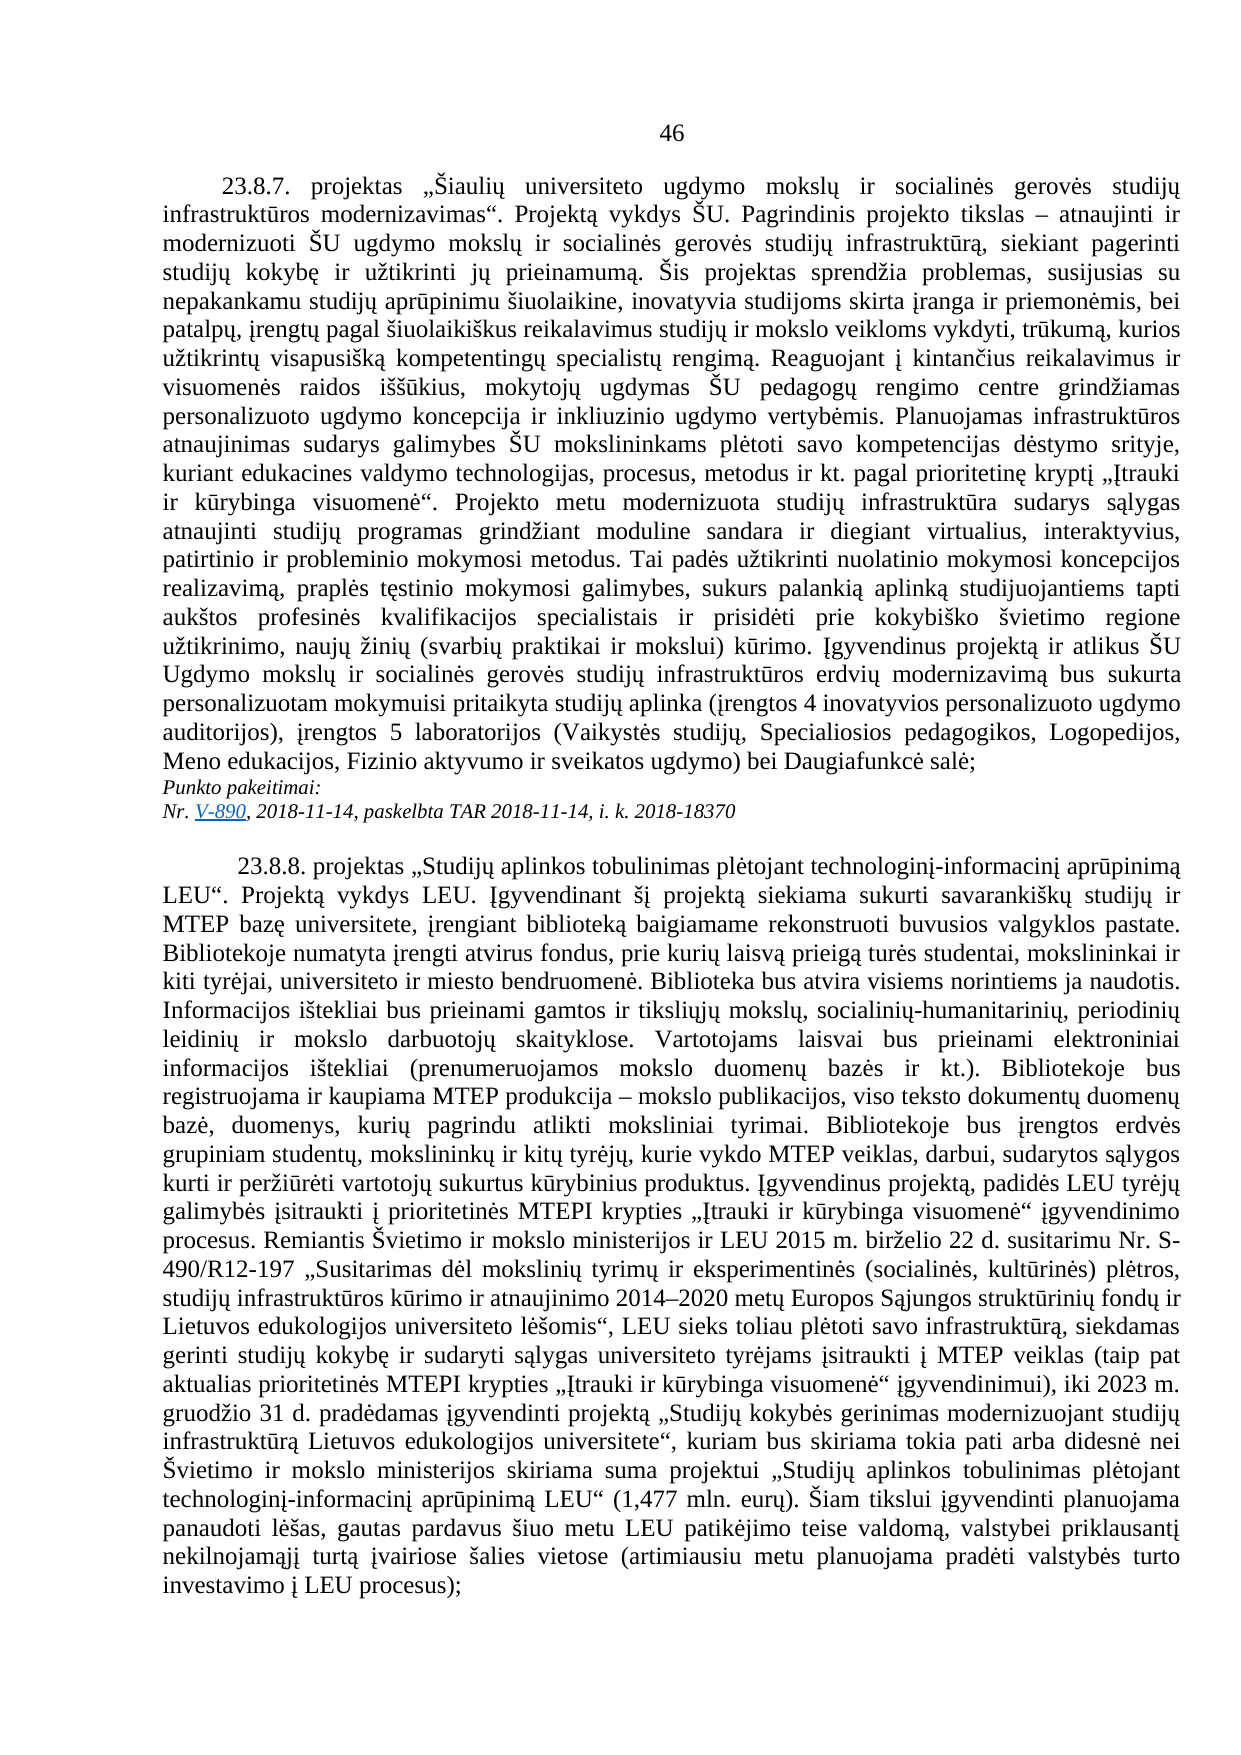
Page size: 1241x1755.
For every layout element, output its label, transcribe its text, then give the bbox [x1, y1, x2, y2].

text Punkto pakeitimai: [162, 774, 1181, 799]
text 23.8.7. projektas „Šiaulių universiteto ugdymo mokslų ir socialinės gerovės studijų infrastruktūros modernizavimas“. Projektą vykdys ŠU. Pagrindinis projekto tikslas – atnaujinti ir modernizuoti ŠU ugdymo mokslų ir socialinės gerovės studijų infrastruktūrą, siekiant pagerinti studijų kokybę ir užtikrinti jų prieinamumą. Šis projektas sprendžia problemas, susijusias su nepakankamu studijų aprūpinimu šiuolaikine, inovatyvia studijoms skirta įranga ir priemonėmis, bei patalpų, įrengtų pagal šiuolaikiškus reikalavimus studijų ir mokslo veikloms vykdyti, trūkumą, kurios užtikrintų visapusišką kompetentingų specialistų rengimą. Reaguojant į kintančius reikalavimus ir visuomenės raidos iššūkius, mokytojų ugdymas ŠU pedagogų rengimo centre grindžiamas personalizuoto ugdymo koncepcija ir inkliuzinio ugdymo vertybėmis. Planuojamas infrastruktūros atnaujinimas sudarys galimybes ŠU mokslininkams plėtoti savo kompetencijas dėstymo srityje, kuriant edukacines valdymo technologijas, procesus, metodus ir kt. pagal prioritetinę kryptį „Įtrauki ir kūrybinga visuomenė“. Projekto metu modernizuota studijų infrastruktūra sudarys sąlygas atnaujinti studijų programas grindžiant moduline sandara ir diegiant virtualius, interaktyvius, patirtinio ir probleminio mokymosi metodus. Tai padės užtikrinti nuolatinio mokymosi koncepcijos realizavimą, praplės tęstinio mokymosi galimybes, sukurs palankią aplinką studijuojantiems tapti aukštos profesinės kvalifikacijos specialistais ir prisidėti prie kokybiško švietimo regione užtikrinimo, naujų žinių (svarbių praktikai ir mokslui) kūrimo. Įgyvendinus projektą ir atlikus ŠU Ugdymo mokslų ir socialinės gerovės studijų infrastruktūros erdvių modernizavimą bus sukurta personalizuotam mokymuisi pritaikyta studijų aplinka (įrengtos 4 inovatyvios personalizuoto ugdymo auditorijos), įrengtos 5 laboratorijos (Vaikystės studijų, Specialiosios pedagogikos, Logopedijos, Meno edukacijos, Fizinio aktyvumo ir sveikatos ugdymo) bei Daugiafunkcė salė; [162, 171, 1181, 774]
text 23.8.8. projektas „Studijų aplinkos tobulinimas plėtojant technologinį-informacinį aprūpinimą LEU“. Projektą vykdys LEU. Įgyvendinant šį projektą siekiama sukurti savarankiškų studijų ir MTEP bazę universitete, įrengiant biblioteką baigiamame rekonstruoti buvusios valgyklos pastate. Bibliotekoje numatyta įrengti atvirus fondus, prie kurių laisvą prieigą turės studentai, mokslininkai ir kiti tyrėjai, universiteto ir miesto bendruomenė. Biblioteka bus atvira visiems norintiems ja naudotis. Informacijos ištekliai bus prieinami gamtos ir tiksliųjų mokslų, socialinių-humanitarinių, periodinių leidinių ir mokslo darbuotojų skaityklose. Vartotojams laisvai bus prieinami elektroniniai informacijos ištekliai (prenumeruojamos mokslo duomenų bazės ir kt.). Bibliotekoje bus registruojama ir kaupiama MTEP produkcija – mokslo publikacijos, viso teksto dokumentų duomenų bazė, duomenys, kurių pagrindu atlikti moksliniai tyrimai. Bibliotekoje bus įrengtos erdvės grupiniam studentų, mokslininkų ir kitų tyrėjų, kurie vykdo MTEP veiklas, darbui, sudarytos sąlygos kurti ir peržiūrėti vartotojų sukurtus kūrybinius produktus. Įgyvendinus projektą, padidės LEU tyrėjų galimybės įsitraukti į prioritetinės MTEPI krypties „Įtrauki ir kūrybinga visuomenė“ įgyvendinimo procesus. Remiantis Švietimo ir mokslo ministerijos ir LEU 2015 m. birželio 22 d. susitarimu Nr. S-490/R12-197 „Susitarimas dėl mokslinių tyrimų ir eksperimentinės (socialinės, kultūrinės) plėtros, studijų infrastruktūros kūrimo ir atnaujinimo 2014–2020 metų Europos Sąjungos struktūrinių fondų ir Lietuvos edukologijos universiteto lėšomis“, LEU sieks toliau plėtoti savo infrastruktūrą, siekdamas gerinti studijų kokybę ir sudaryti sąlygas universiteto tyrėjams įsitraukti į MTEP veiklas (taip pat aktualias prioritetinės MTEPI krypties „Įtrauki ir kūrybinga visuomenė“ įgyvendinimui), iki 2023 m. gruodžio 31 d. pradėdamas įgyvendinti projektą „Studijų kokybės gerinimas modernizuojant studijų infrastruktūrą Lietuvos edukologijos universitete“, kuriam bus skiriama tokia pati arba didesnė nei Švietimo ir mokslo ministerijos skiriama suma projektui „Studijų aplinkos tobulinimas plėtojant technologinį-informacinį aprūpinimą LEU“ (1,477 mln. eurų). Šiam tikslui įgyvendinti planuojama panaudoti lėšas, gautas pardavus šiuo metu LEU patikėjimo teise valdomą, valstybei priklausantį nekilnojamąjį turtą įvairiose šalies vietose (artimiausiu metu planuojama pradėti valstybės turto investavimo į LEU procesus); [162, 851, 1181, 1599]
text Nr. V-890, 2018-11-14, paskelbta TAR 2018-11-14, i. k. 2018-18370 [162, 799, 1181, 823]
